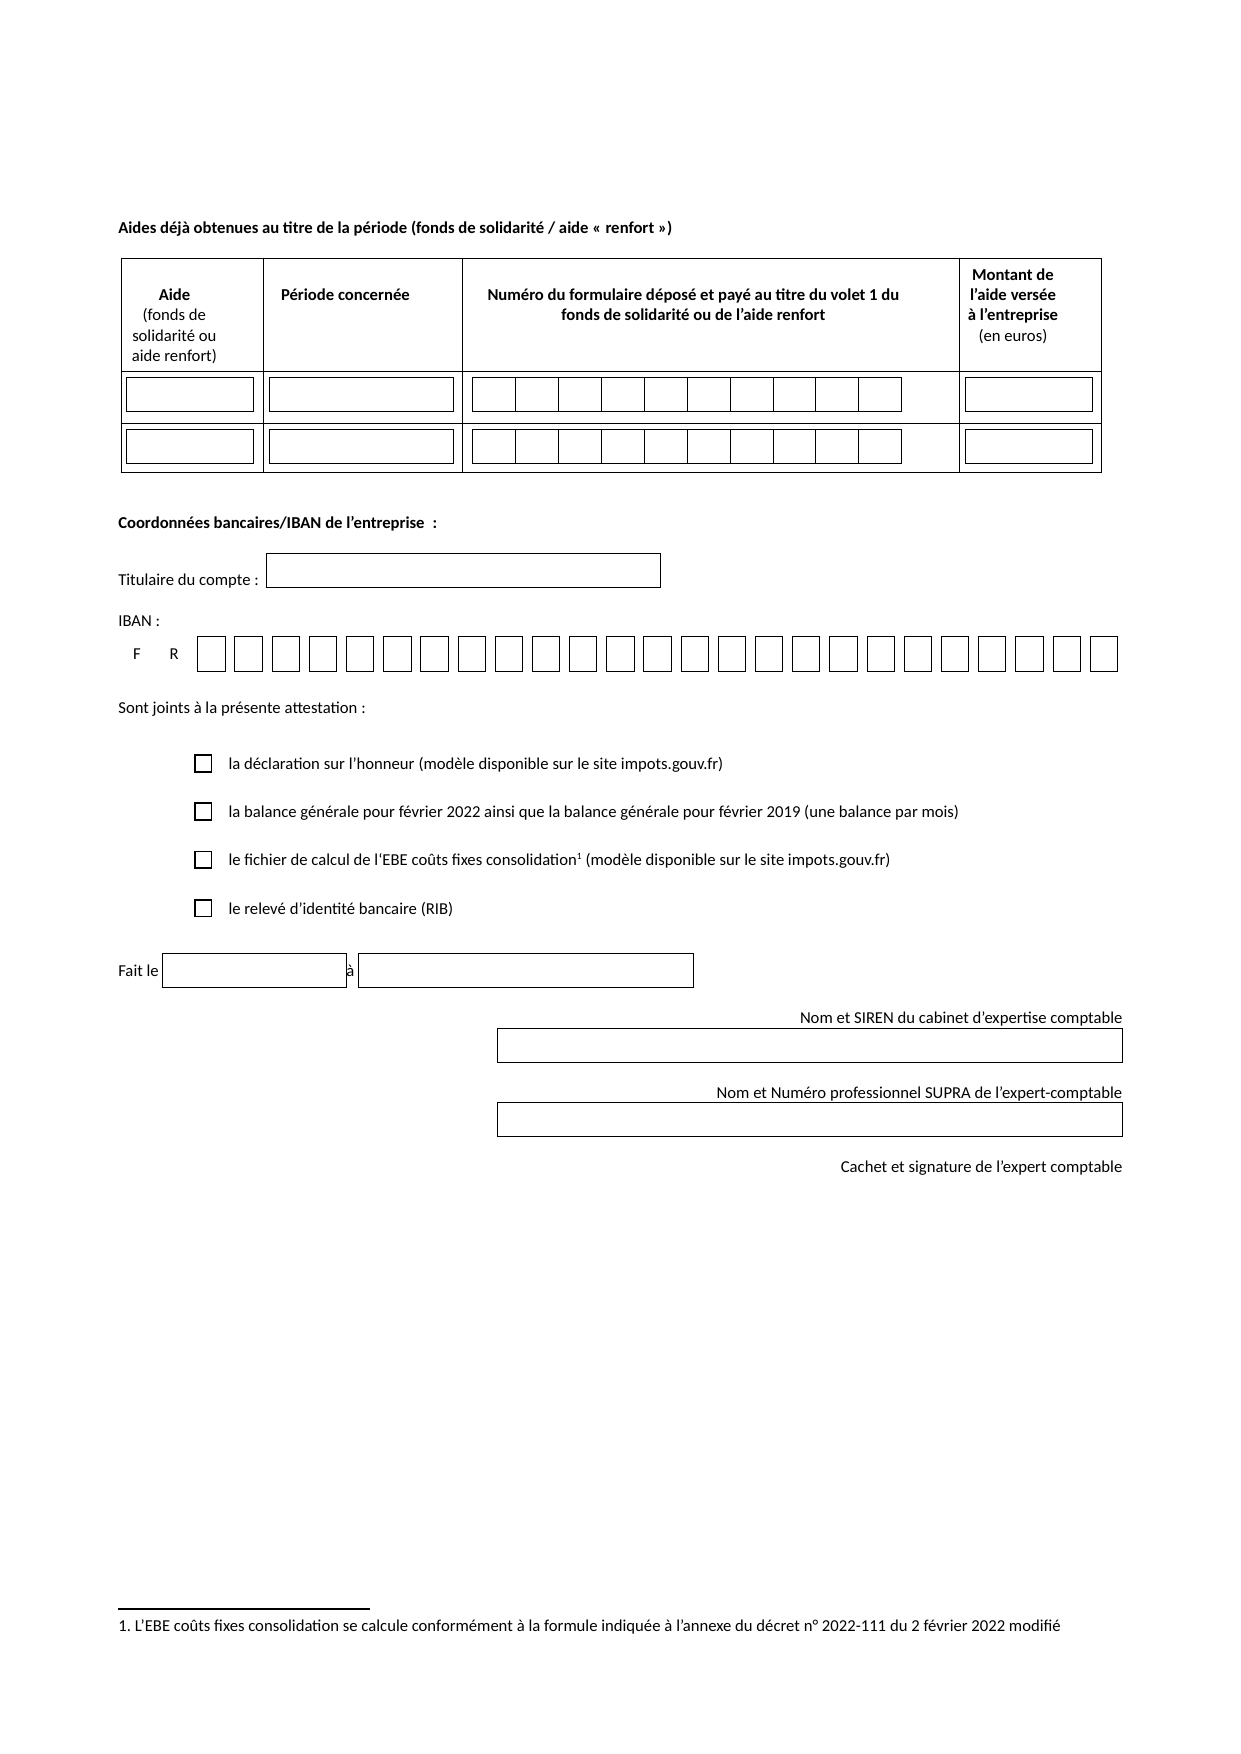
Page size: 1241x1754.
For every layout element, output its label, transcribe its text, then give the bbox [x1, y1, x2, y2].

table_cell [264, 424, 462, 471]
text Nom et Numéro professionnel SUPRA de l’expert-comptable [118, 1082, 1122, 1102]
list . L’EBE coûts fixes consolidation se calcule conformément à la formule indiquée à l’annexe du décret n° 2022-111 du 2 février 2022 modifié [118, 1616, 1122, 1636]
table_header [490, 630, 527, 677]
table_header [453, 630, 490, 677]
table_header [936, 630, 973, 677]
table_cell [122, 424, 263, 471]
table_header [378, 630, 416, 677]
table_header [639, 630, 676, 677]
table_header [267, 630, 304, 677]
table_cell [960, 372, 1101, 423]
table_header [1048, 630, 1085, 677]
list [156, 884, 193, 932]
table_header [787, 630, 824, 677]
table_header Montant de l’aide versée à l’entreprise (en euros) [960, 259, 1101, 371]
text Coordonnées bancaires/IBAN de l’entreprise : [118, 513, 1122, 533]
table_cell [960, 424, 1101, 471]
table_header [416, 630, 453, 677]
text [694, 953, 1122, 987]
text Nom et SIREN du cabinet d’expertise comptable [118, 1008, 1122, 1028]
text IBAN : [118, 610, 1122, 630]
table_header [564, 630, 601, 677]
table_header [193, 630, 229, 677]
text Aides déjà obtenues au titre de la période (fonds de solidarité / aide « renfort ») [118, 217, 1087, 237]
table_cell [264, 372, 462, 423]
list le fichier de calcul de l‘EBE coûts fixes consolidation (modèle disponible sur le site impots.gouv.fr) [228, 836, 1122, 884]
table_header [899, 630, 936, 677]
table_header [862, 630, 899, 677]
table_header [973, 630, 1010, 677]
table_header [601, 630, 639, 677]
list le relevé d’identité bancaire (RIB) [228, 884, 1122, 932]
table_header [1010, 630, 1048, 677]
table_header [304, 630, 341, 677]
table_header [341, 630, 378, 677]
table_header R [155, 630, 192, 677]
text à [347, 953, 358, 987]
text Cachet et signature de l’expert comptable [118, 1157, 1122, 1177]
text Sont joints à la présente attestation : [118, 698, 1122, 718]
table_header [676, 630, 713, 677]
list la déclaration sur l’honneur (modèle disponible sur le site impots.gouv.fr) [156, 739, 1122, 787]
text Fait le [118, 953, 162, 987]
table_cell [463, 372, 959, 423]
table_cell [463, 424, 959, 471]
table_header [1085, 630, 1122, 677]
table_header Numéro du formulaire déposé et payé au titre du volet 1 du fonds de solidarité ou de l’aide renfort [463, 259, 959, 371]
table_header Aide (fonds de solidarité ou aide renfort) [122, 259, 263, 371]
list la balance générale pour février 2022 ainsi que la balance générale pour février 2019 (une balance par mois) [228, 788, 1122, 835]
text Titulaire du compte : [118, 553, 1122, 590]
table_cell [122, 372, 263, 423]
table_header [230, 630, 267, 677]
table_header [713, 630, 750, 677]
table_header [825, 630, 862, 677]
table_header Période concernée [264, 259, 462, 371]
table_header F [118, 630, 155, 677]
table_header [750, 630, 787, 677]
table_header [527, 630, 564, 677]
